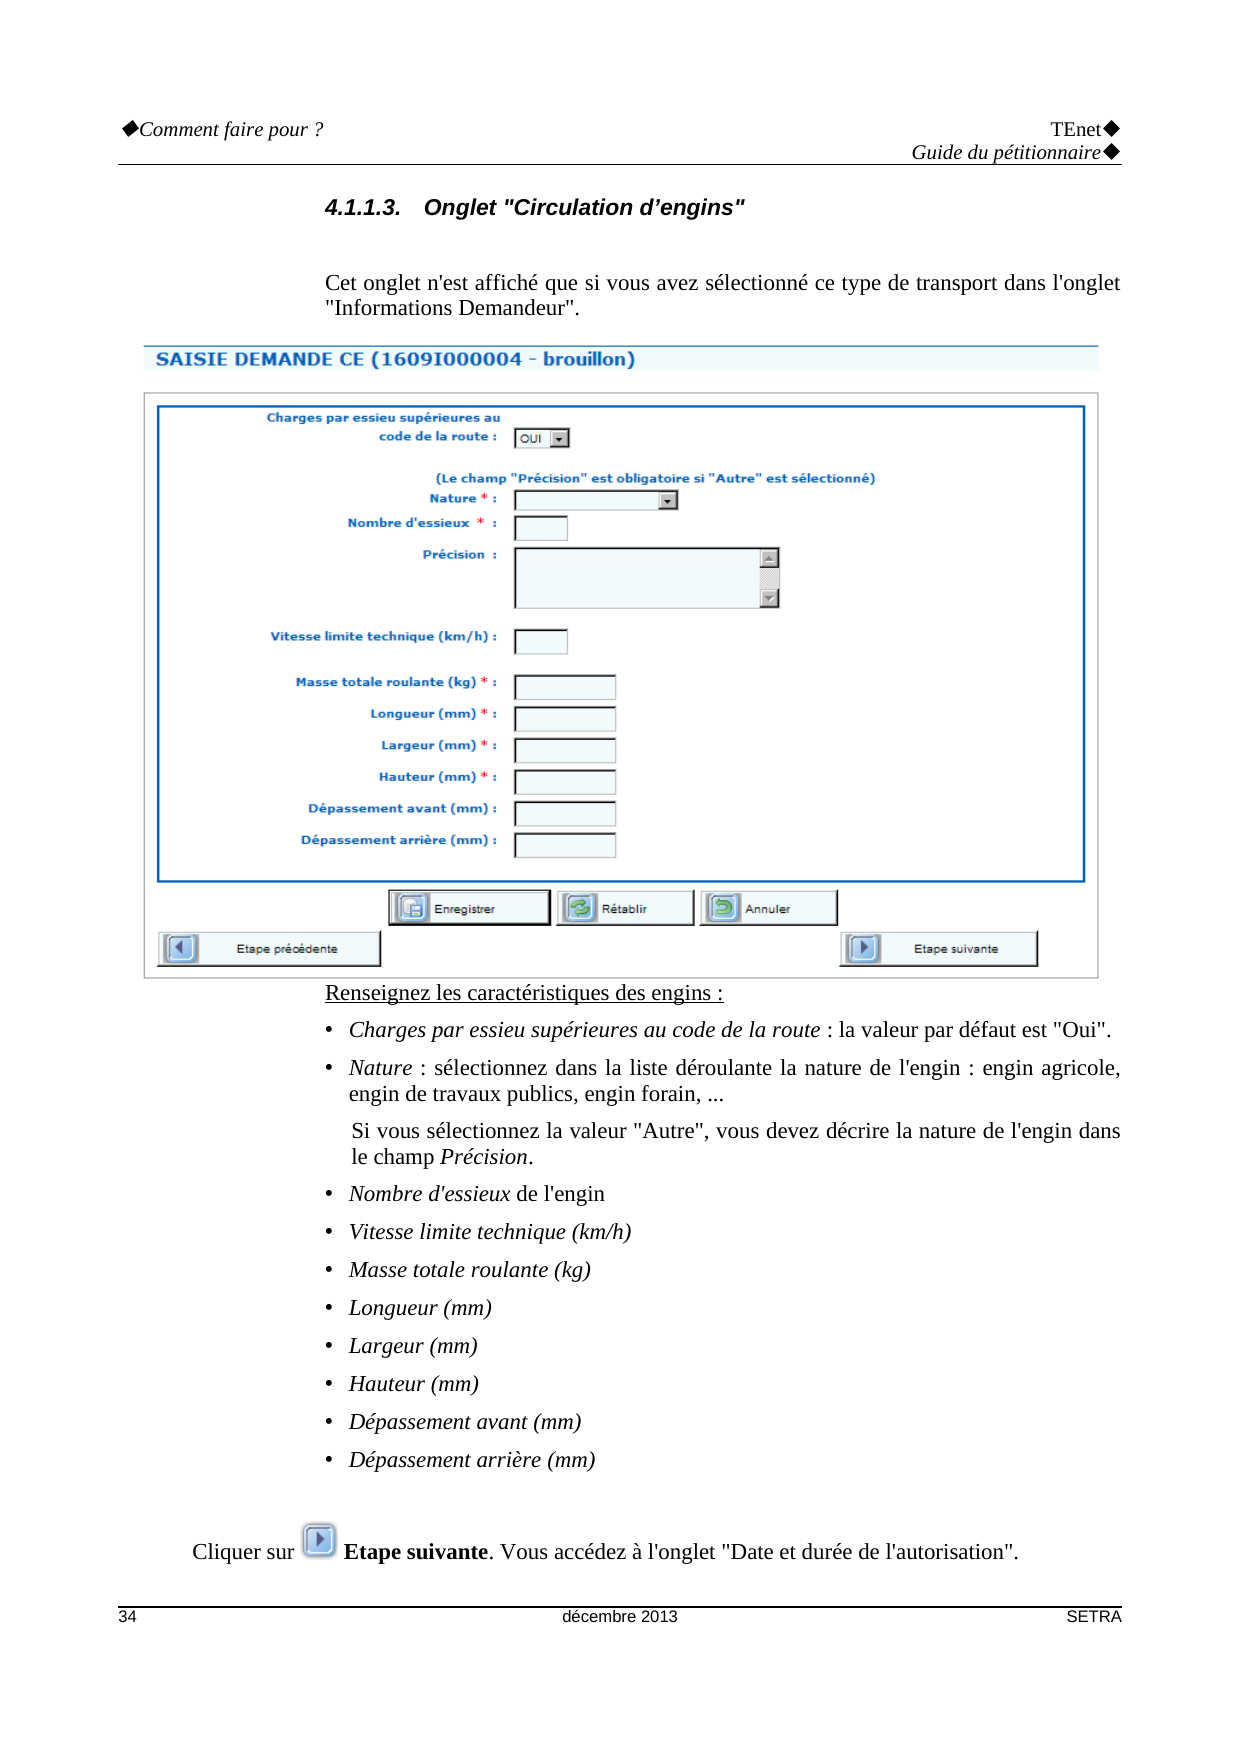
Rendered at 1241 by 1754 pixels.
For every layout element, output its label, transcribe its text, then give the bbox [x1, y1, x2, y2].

list Charges par essieu supérieures au code de la route : la valeur par défaut est "Oui". [325, 1017, 1122, 1043]
list Longueur (mm) [325, 1295, 1122, 1320]
list Dépassement avant (mm) [325, 1409, 1122, 1434]
subtitle Onglet "Circulation d’engins" [325, 195, 1122, 221]
list Vitesse limite technique (km/h) [325, 1219, 1122, 1244]
list Hauteur (mm) [325, 1371, 1122, 1396]
text Cliquer sur Etape suivante. Vous accédez à l'onglet "Date et durée de l'autorisation". [118, 1522, 1122, 1564]
list Nature : sélectionnez dans la liste déroulante la nature de l'engin : engin agricole, engin de travaux publics, engin forain, ... [325, 1055, 1122, 1106]
list Dépassement arrière (mm) [325, 1447, 1122, 1472]
list Largeur (mm) [325, 1333, 1122, 1358]
text Cet onglet n'est affiché que si vous avez sélectionné ce type de transport dans l'onglet "Informations Demandeur". [325, 269, 1122, 320]
list Masse totale roulante (kg) [325, 1257, 1122, 1282]
list Nombre d'essieux de l'engin [325, 1181, 1122, 1207]
text Si vous sélectionnez la valeur "Autre", vous devez décrire la nature de l'engin dans le champ Précision. [351, 1118, 1122, 1169]
text Renseignez les caractéristiques des engins : [325, 332, 1122, 1006]
picture [300, 1521, 338, 1560]
